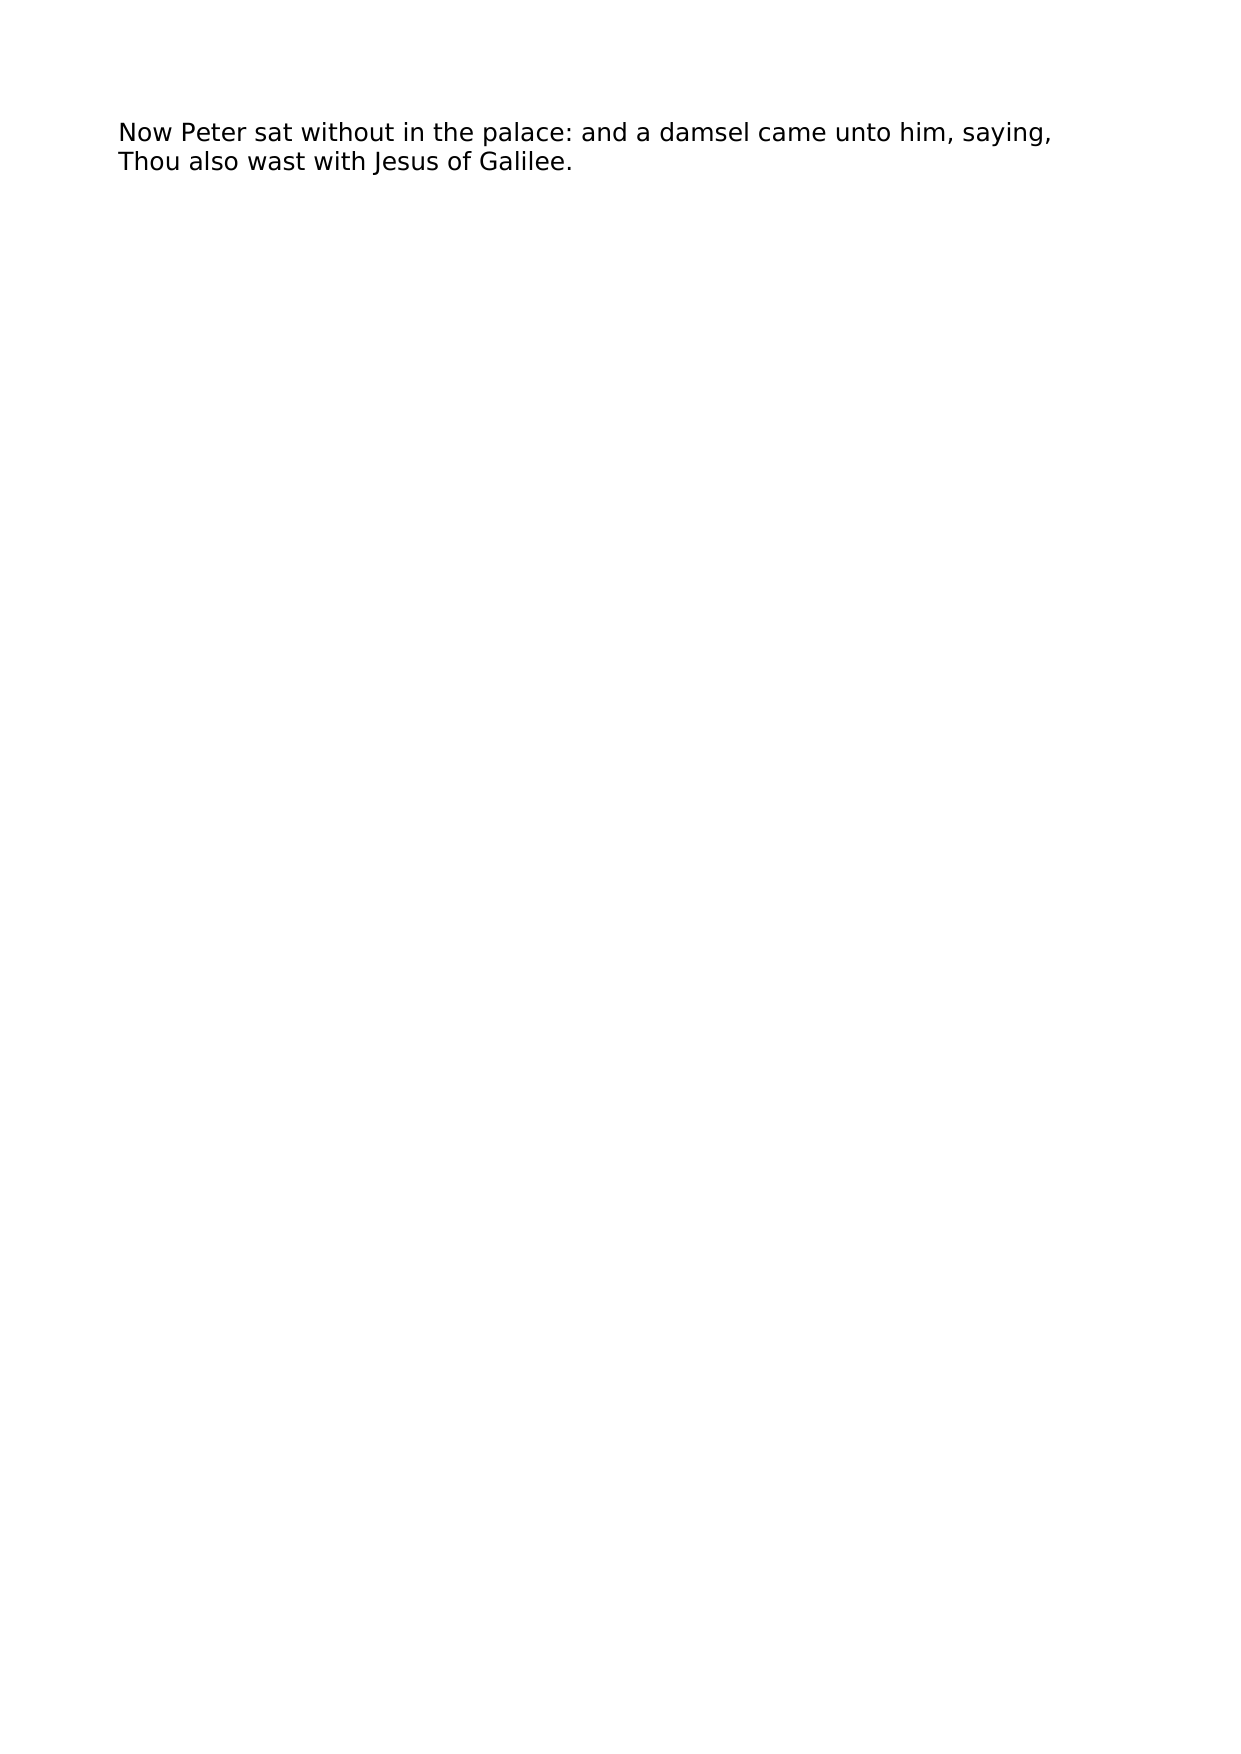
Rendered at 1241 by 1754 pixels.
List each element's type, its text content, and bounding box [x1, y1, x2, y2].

text Now Peter sat without in the palace: and a damsel came unto him, saying, Thou also wast with Jesus of Galilee. [118, 118, 1122, 176]
